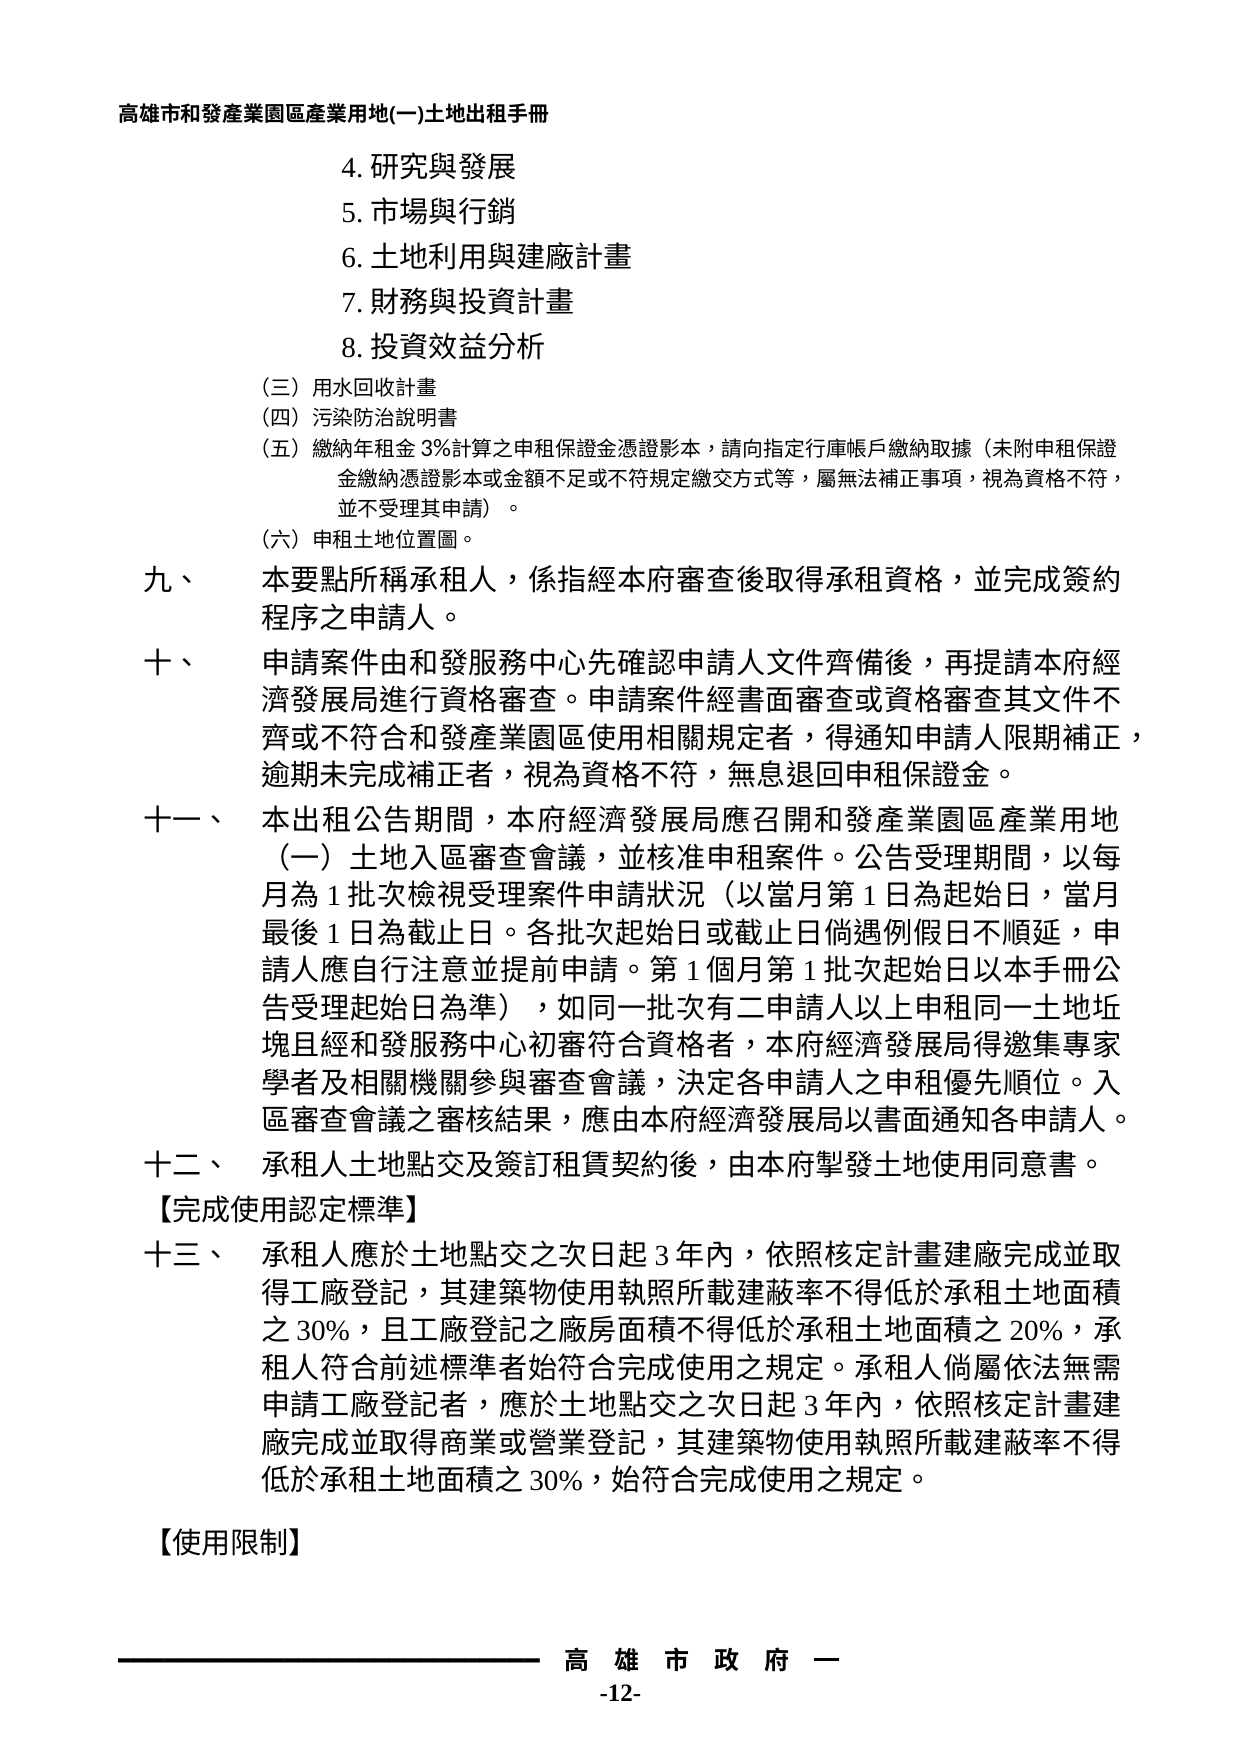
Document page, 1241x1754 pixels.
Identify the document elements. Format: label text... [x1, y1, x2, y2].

text 十一、 本出租公告期間，本府經濟發展局應召開和發產業園區產業用地（一）土地入區審查會議，並核准申租案件。公告受理期間，以每月為1批次檢視受理案件申請狀況（以當月第1日為起始日，當月最後1日為截止日。各批次起始日或截止日倘遇例假日不順延，申請人應自行注意並提前申請。第1個月第1批次起始日以本手冊公告受理起始日為準），如同一批次有二申請人以上申租同一土地坵塊且經和發服務中心初審符合資格者，本府經濟發展局得邀集專家學者及相關機關參與審查會議，決定各申請人之申租優先順位。入區審查會議之審核結果，應由本府經濟發展局以書面通知各申請人。 [143, 801, 1122, 1138]
text 十三、 承租人應於土地點交之次日起3年內，依照核定計畫建廠完成並取得工廠登記，其建築物使用執照所載建蔽率不得低於承租土地面積之30%，且工廠登記之廠房面積不得低於承租土地面積之20%，承租人符合前述標準者始符合完成使用之規定。承租人倘屬依法無需申請工廠登記者，應於土地點交之次日起3年內，依照核定計畫建廠完成並取得商業或營業登記，其建築物使用執照所載建蔽率不得低於承租土地面積之30%，始符合完成使用之規定。 [143, 1236, 1122, 1498]
text 7. 財務與投資計畫 [337, 283, 1122, 320]
text （六）申租土地位置圖。 [249, 523, 1122, 553]
text （四）污染防治說明書 [249, 402, 1122, 432]
text 十、 申請案件由和發服務中心先確認申請人文件齊備後，再提請本府經濟發展局進行資格審查。申請案件經書面審查或資格審查其文件不齊或不符合和發產業園區使用相關規定者，得通知申請人限期補正，逾期未完成補正者，視為資格不符，無息退回申租保證金。 [143, 643, 1122, 793]
text （三）用水回收計畫 [249, 371, 1122, 402]
text 6. 土地利用與建廠計畫 [337, 238, 1122, 275]
text （五）繳納年租金3%計算之申租保證金憑證影本，請向指定行庫帳戶繳納取據（未附申租保證金繳納憑證影本或金額不足或不符規定繳交方式等，屬無法補正事項，視為資格不符，並不受理其申請）。 [249, 432, 1122, 523]
text 十二、 承租人土地點交及簽訂租賃契約後，由本府掣發土地使用同意書。 [143, 1146, 1122, 1183]
text 5. 市場與行銷 [337, 193, 1122, 230]
text 【使用限制】 [143, 1523, 1122, 1561]
text 8. 投資效益分析 [337, 328, 1122, 365]
text 【完成使用認定標準】 [143, 1191, 1122, 1228]
text 4. 研究與發展 [337, 148, 1122, 185]
text 九、 本要點所稱承租人，係指經本府審查後取得承租資格，並完成簽約程序之申請人。 [143, 561, 1122, 636]
